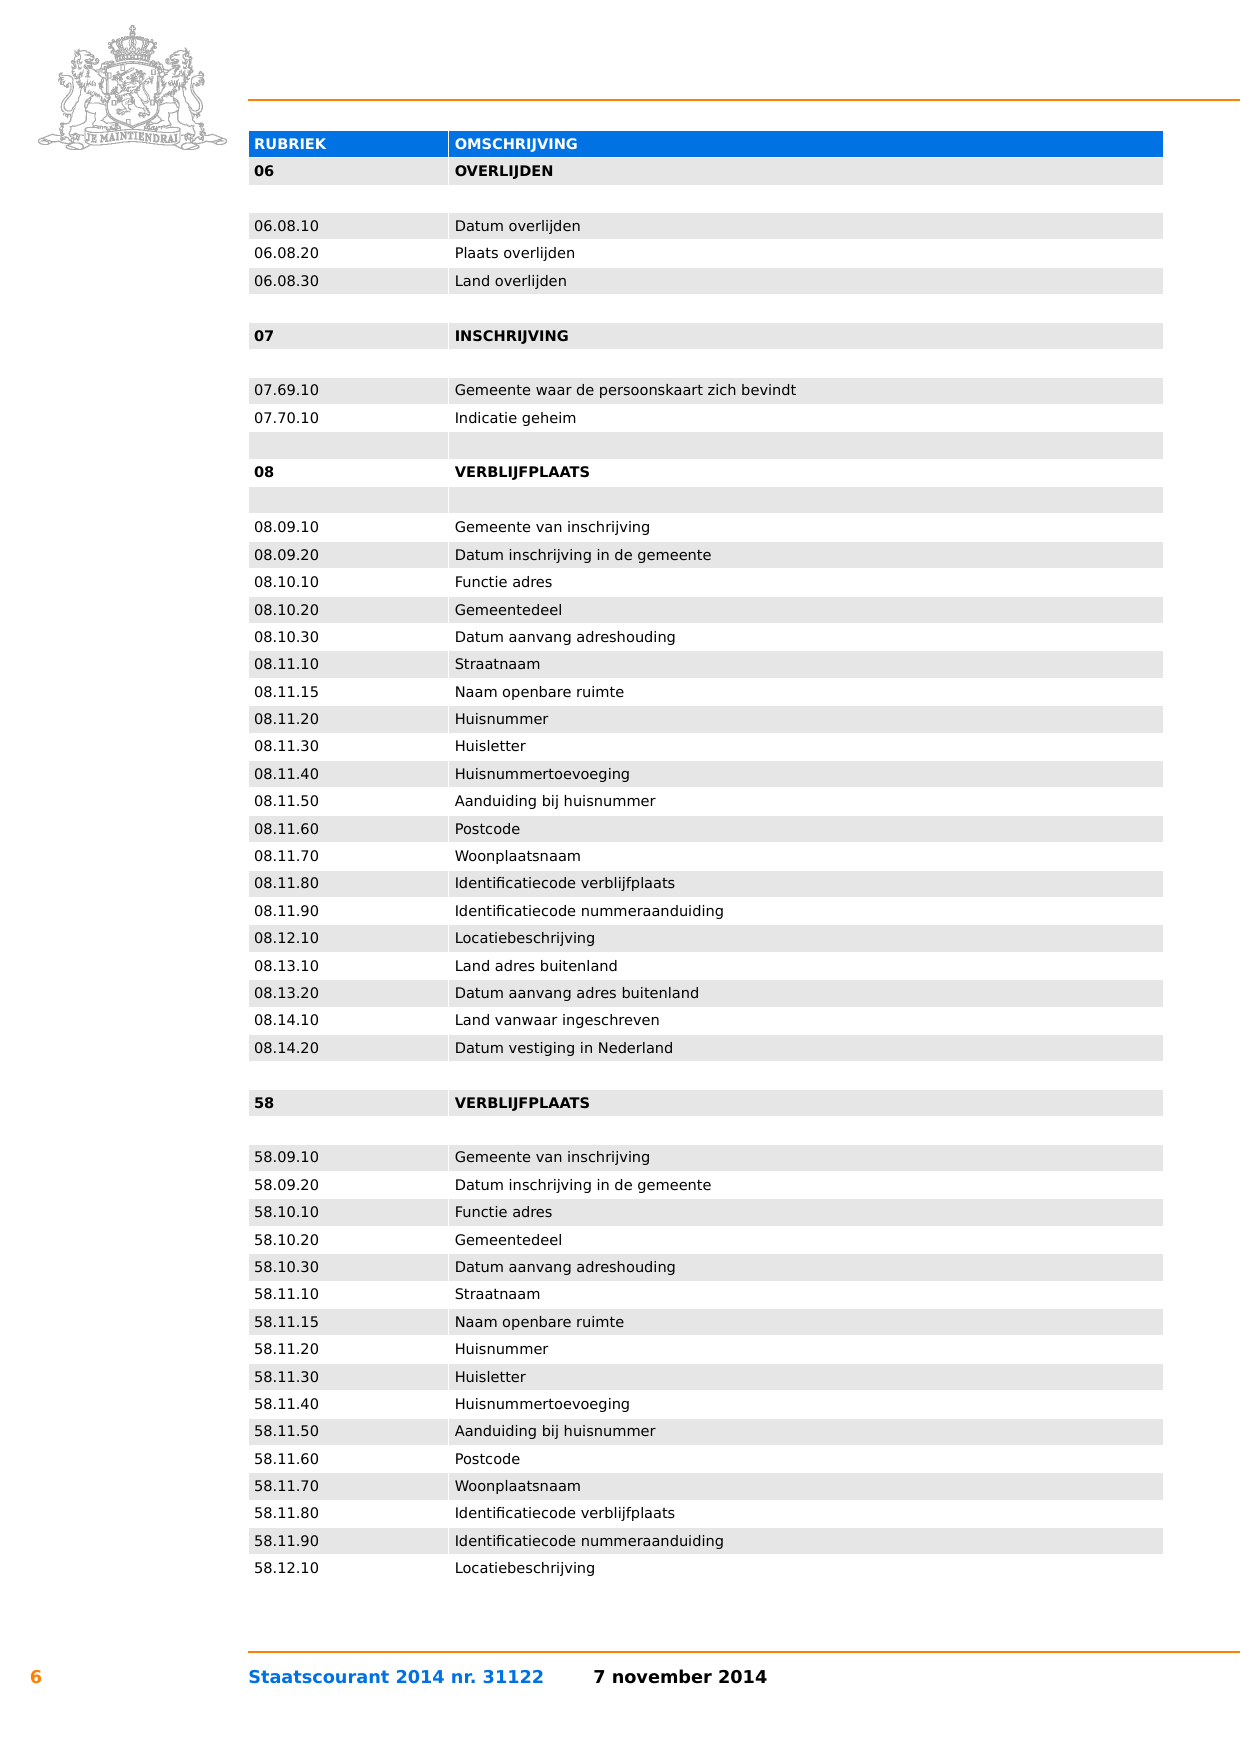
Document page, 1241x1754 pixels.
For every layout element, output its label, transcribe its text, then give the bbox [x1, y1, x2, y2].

table_cell 08.11.50 [249, 789, 448, 815]
table_cell 58.11.50 [249, 1419, 448, 1445]
table_cell 58.11.60 [249, 1446, 448, 1472]
table_cell 08.11.90 [249, 898, 448, 924]
table_cell 58.09.20 [249, 1172, 448, 1198]
table_cell 08.11.80 [249, 871, 448, 897]
table_cell 08.14.20 [249, 1035, 448, 1061]
table_cell Identificatiecode nummeraanduiding [449, 898, 1163, 924]
table_cell 58.09.10 [249, 1145, 448, 1171]
table_cell 58.10.30 [249, 1254, 448, 1281]
table_cell 58.11.40 [249, 1391, 448, 1417]
table_cell Datum aanvang adreshouding [449, 624, 1163, 650]
table_cell Huisletter [449, 734, 1163, 760]
table_cell 08.10.10 [249, 569, 448, 596]
table_cell 08.11.60 [249, 816, 448, 842]
table_cell Land overlijden [449, 268, 1163, 294]
table_cell [249, 186, 448, 212]
table_cell 58.10.10 [249, 1199, 448, 1226]
table_cell Identificatiecode verblijfplaats [449, 1501, 1163, 1527]
table_cell VERBLIJFPLAATS [449, 460, 1163, 486]
table_cell [249, 295, 448, 322]
table_header RUBRIEK [249, 131, 448, 157]
table_cell 08.11.20 [249, 706, 448, 733]
table_cell 08.11.10 [249, 651, 448, 678]
table_cell OVERLIJDEN [449, 158, 1163, 185]
table_cell Identificatiecode verblijfplaats [449, 871, 1163, 897]
table_cell Huisnummer [449, 706, 1163, 733]
table_cell 58.12.10 [249, 1556, 448, 1582]
table_cell 08.11.40 [249, 761, 448, 787]
table_cell Gemeentedeel [449, 1227, 1163, 1253]
table_cell [449, 186, 1163, 212]
table_cell Gemeente van inschrijving [449, 515, 1163, 541]
table_cell 08.11.70 [249, 843, 448, 869]
table_cell Gemeente van inschrijving [449, 1145, 1163, 1171]
table_cell 06.08.10 [249, 213, 448, 239]
table_cell 58.11.70 [249, 1473, 448, 1500]
table_cell [249, 432, 448, 459]
table_cell Naam openbare ruimte [449, 679, 1163, 705]
table_cell 08 [249, 460, 448, 486]
table_cell 07 [249, 323, 448, 349]
table_cell Aanduiding bij huisnummer [449, 1419, 1163, 1445]
table_cell [249, 487, 448, 513]
table_cell 08.13.10 [249, 953, 448, 979]
table_cell 08.10.30 [249, 624, 448, 650]
table_cell Woonplaatsnaam [449, 1473, 1163, 1500]
table_cell 08.14.10 [249, 1008, 448, 1034]
table_cell [449, 350, 1163, 376]
table_cell Straatnaam [449, 651, 1163, 678]
table_cell Gemeentedeel [449, 597, 1163, 623]
table_cell Locatiebeschrijving [449, 925, 1163, 952]
table_cell [449, 295, 1163, 322]
table_cell 07.70.10 [249, 405, 448, 431]
table_cell Huisnummertoevoeging [449, 1391, 1163, 1417]
table_cell [449, 1063, 1163, 1089]
table_cell [449, 1117, 1163, 1143]
table_cell Straatnaam [449, 1282, 1163, 1308]
table_cell 08.11.30 [249, 734, 448, 760]
table_cell VERBLIJFPLAATS [449, 1090, 1163, 1116]
table_cell 06.08.30 [249, 268, 448, 294]
picture [38, 25, 227, 150]
table_cell Gemeente waar de persoonskaart zich bevindt [449, 378, 1163, 404]
table_cell 58.10.20 [249, 1227, 448, 1253]
table_cell Datum aanvang adres buitenland [449, 980, 1163, 1007]
table_cell Land adres buitenland [449, 953, 1163, 979]
table_cell 58.11.90 [249, 1528, 448, 1554]
table_cell INSCHRIJVING [449, 323, 1163, 349]
table_cell 08.10.20 [249, 597, 448, 623]
table_cell Huisletter [449, 1364, 1163, 1390]
table_cell 58 [249, 1090, 448, 1116]
table_cell Identificatiecode nummeraanduiding [449, 1528, 1163, 1554]
table_cell 58.11.10 [249, 1282, 448, 1308]
table_cell Postcode [449, 816, 1163, 842]
table_cell Land vanwaar ingeschreven [449, 1008, 1163, 1034]
table_cell 58.11.80 [249, 1501, 448, 1527]
table_cell Woonplaatsnaam [449, 843, 1163, 869]
table_cell 58.11.30 [249, 1364, 448, 1390]
table_cell Indicatie geheim [449, 405, 1163, 431]
table_cell [249, 1117, 448, 1143]
table_cell Huisnummer [449, 1336, 1163, 1363]
table_cell Naam openbare ruimte [449, 1309, 1163, 1335]
table_cell Huisnummertoevoeging [449, 761, 1163, 787]
table_cell Datum overlijden [449, 213, 1163, 239]
table_cell [449, 487, 1163, 513]
table_cell [249, 1063, 448, 1089]
table_cell 08.09.10 [249, 515, 448, 541]
table_cell Functie adres [449, 569, 1163, 596]
table_cell 08.13.20 [249, 980, 448, 1007]
table_cell 58.11.15 [249, 1309, 448, 1335]
table_cell Datum inschrijving in de gemeente [449, 542, 1163, 568]
table_header OMSCHRIJVING [449, 131, 1163, 157]
table_cell Locatiebeschrijving [449, 1556, 1163, 1582]
table_cell [249, 350, 448, 376]
table_cell Datum aanvang adreshouding [449, 1254, 1163, 1281]
table_cell [449, 432, 1163, 459]
table_cell Datum vestiging in Nederland [449, 1035, 1163, 1061]
table_cell 08.12.10 [249, 925, 448, 952]
table_cell Aanduiding bij huisnummer [449, 789, 1163, 815]
table_cell Plaats overlijden [449, 241, 1163, 267]
table_cell 58.11.20 [249, 1336, 448, 1363]
table_cell Functie adres [449, 1199, 1163, 1226]
table_cell 06.08.20 [249, 241, 448, 267]
table_cell Postcode [449, 1446, 1163, 1472]
table_cell 06 [249, 158, 448, 185]
table_cell 07.69.10 [249, 378, 448, 404]
table_cell 08.11.15 [249, 679, 448, 705]
table_cell Datum inschrijving in de gemeente [449, 1172, 1163, 1198]
table_cell 08.09.20 [249, 542, 448, 568]
